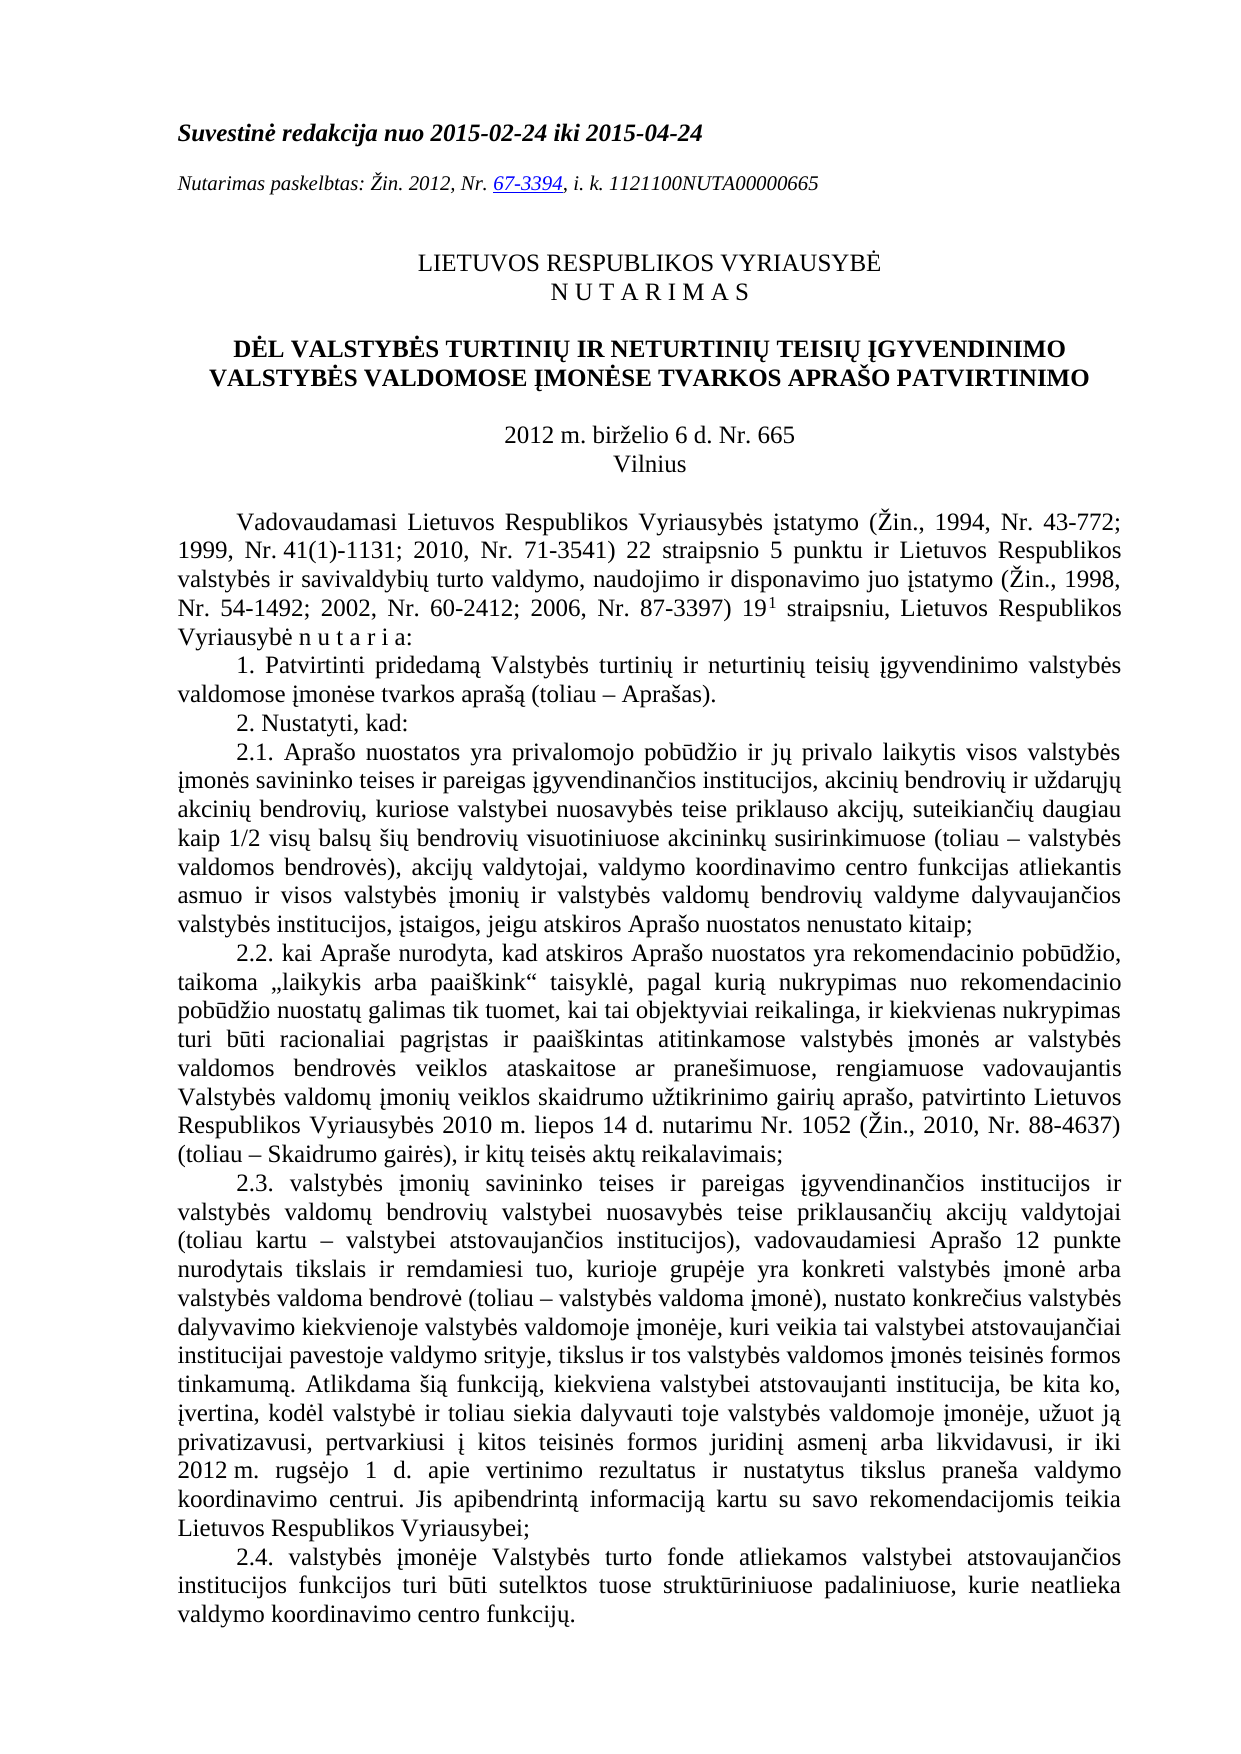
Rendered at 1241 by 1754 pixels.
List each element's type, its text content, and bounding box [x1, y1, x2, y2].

text 2.2. kai Apraše nurodyta, kad atskiros Aprašo nuostatos yra rekomendacinio pobūdžio, taikoma „laikykis arba paaiškink“ taisyklė, pagal kurią nukrypimas nuo rekomendacinio pobūdžio nuostatų galimas tik tuomet, kai tai objektyviai reikalinga, ir kiekvienas nukrypimas turi būti racionaliai pagrįstas ir paaiškintas atitinkamose valstybės įmonės ar valstybės valdomos bendrovės veiklos ataskaitose ar pranešimuose, rengiamuose vadovaujantis Valstybės valdomų įmonių veiklos skaidrumo užtikrinimo gairių aprašo, patvirtinto Lietuvos Respublikos Vyriausybės 2010 m. liepos 14 d. nutarimu Nr. 1052 (Žin., 2010, Nr. 88-4637) (toliau – Skaidrumo gairės), ir kitų teisės aktų reikalavimais; [177, 938, 1122, 1168]
text 2.3. valstybės įmonių savininko teises ir pareigas įgyvendinančios institucijos ir valstybės valdomų bendrovių valstybei nuosavybės teise priklausančių akcijų valdytojai (toliau kartu – valstybei atstovaujančios institucijos), vadovaudamiesi Aprašo 12 punkte nurodytais tikslais ir remdamiesi tuo, kurioje grupėje yra konkreti valstybės įmonė arba valstybės valdoma bendrovė (toliau – valstybės valdoma įmonė), nustato konkrečius valstybės dalyvavimo kiekvienoje valstybės valdomoje įmonėje, kuri veikia tai valstybei atstovaujančiai institucijai pavestoje valdymo srityje, tikslus ir tos valstybės valdomos įmonės teisinės formos tinkamumą. Atlikdama šią funkciją, kiekviena valstybei atstovaujanti institucija, be kita ko, įvertina, kodėl valstybė ir toliau siekia dalyvauti toje valstybės valdomoje įmonėje, užuot ją privatizavusi, pertvarkiusi į kitos teisinės formos juridinį asmenį arba likvidavusi, ir iki 2012 m. rugsėjo 1 d. apie vertinimo rezultatus ir nustatytus tikslus praneša valdymo koordinavimo centrui. Jis apibendrintą informaciją kartu su savo rekomendacijomis teikia Lietuvos Respublikos Vyriausybei; [177, 1168, 1122, 1542]
text Lietuvos Respublikos Vyriausybė [177, 248, 1122, 277]
text 2.1. Aprašo nuostatos yra privalomojo pobūdžio ir jų privalo laikytis visos valstybės įmonės savininko teises ir pareigas įgyvendinančios institucijos, akcinių bendrovių ir uždarųjų akcinių bendrovių, kuriose valstybei nuosavybės teise priklauso akcijų, suteikiančių daugiau kaip 1/2 visų balsų šių bendrovių visuotiniuose akcininkų susirinkimuose (toliau – valstybės valdomos bendrovės), akcijų valdytojai, valdymo koordinavimo centro funkcijas atliekantis asmuo ir visos valstybės įmonių ir valstybės valdomų bendrovių valdyme dalyvaujančios valstybės institucijos, įstaigos, jeigu atskiros Aprašo nuostatos nenustato kitaip; [177, 737, 1122, 938]
text Vadovaudamasi Lietuvos Respublikos Vyriausybės įstatymo (Žin., 1994, Nr. 43-772; 1999, Nr. 41(1)-1131; 2010, Nr. 71-3541) 22 straipsnio 5 punktu ir Lietuvos Respublikos valstybės ir savivaldybių turto valdymo, naudojimo ir disponavimo juo įstatymo (Žin., 1998, Nr. 54-1492; 2002, Nr. 60-2412; 2006, Nr. 87-3397) 191 straipsniu, Lietuvos Respublikos Vyriausybė n u t a r i a: [177, 507, 1122, 650]
text DĖL VALSTYBĖS TURTINIŲ IR NETURTINIŲ TEISIŲ ĮGYVENDINIMO VALSTYBĖS VALDOMOSE ĮMONĖSE TVARKOS APRAŠO PATVIRTINIMO [177, 334, 1122, 392]
text NUTARIMAS [177, 277, 1122, 305]
text Vilnius [177, 449, 1122, 478]
text 2. Nustatyti, kad: [177, 708, 1122, 737]
text Suvestinė redakcija nuo 2015-02-24 iki 2015-04-24 [177, 118, 1122, 147]
text 2012 m. birželio 6 d. Nr. 665 [177, 420, 1122, 449]
text 1. Patvirtinti pridedamą Valstybės turtinių ir neturtinių teisių įgyvendinimo valstybės valdomose įmonėse tvarkos aprašą (toliau – Aprašas). [177, 650, 1122, 708]
text Nutarimas paskelbtas: Žin. 2012, Nr. 67-3394, i. k. 1121100NUTA00000665 [177, 171, 1122, 195]
text 2.4. valstybės įmonėje Valstybės turto fonde atliekamos valstybei atstovaujančios institucijos funkcijos turi būti sutelktos tuose struktūriniuose padaliniuose, kurie neatlieka valdymo koordinavimo centro funkcijų. [177, 1542, 1122, 1628]
